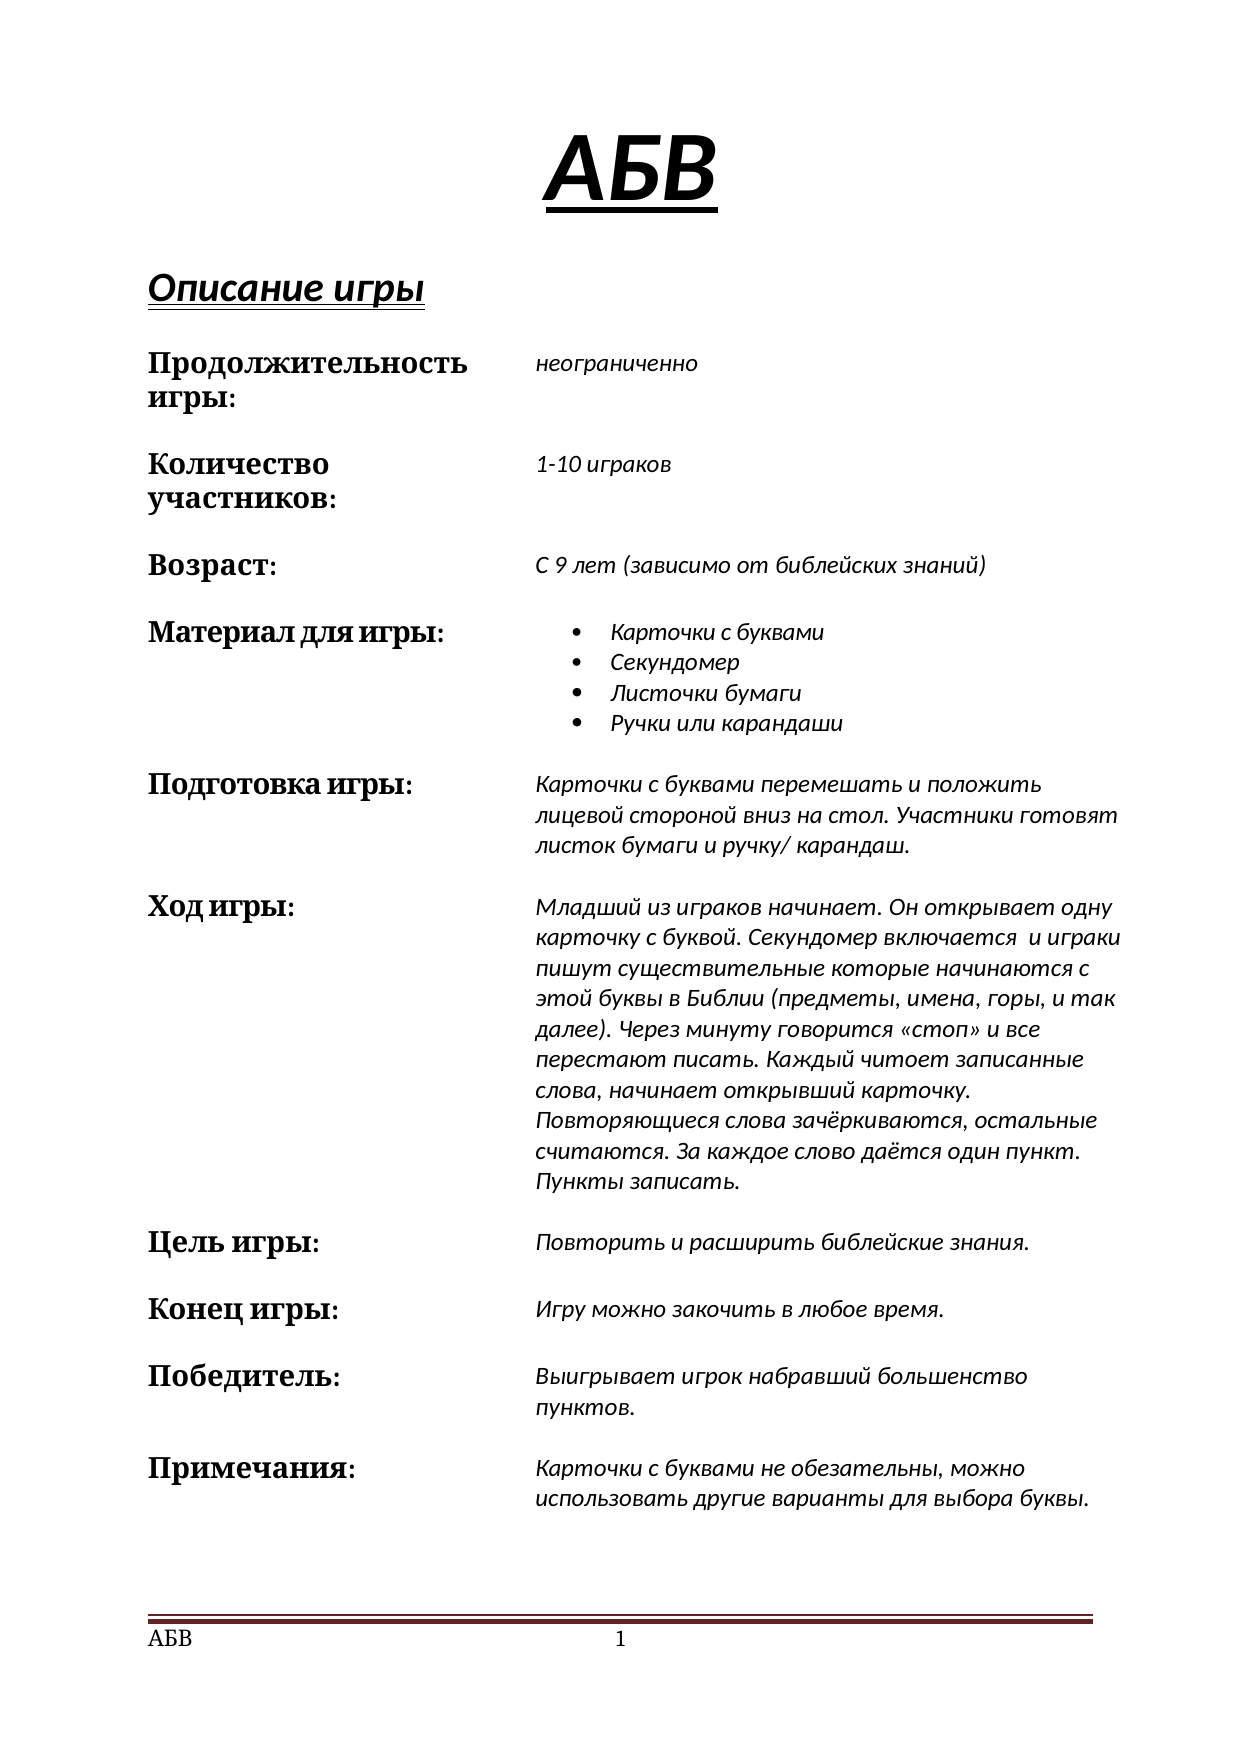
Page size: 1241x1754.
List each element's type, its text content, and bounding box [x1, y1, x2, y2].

table_cell 1-10 играков [524, 448, 1137, 549]
table_cell Конец игры: [136, 1294, 524, 1361]
table_cell Карточки с буквами перемешать и положить лицевой стороной вниз на стол. Участники готовят листок бумаги и ручку/ карандаш. [524, 769, 1137, 891]
table_cell Продолжительность игры: [136, 348, 524, 448]
table_cell С 9 лет (зависимо от библейских знаний) [524, 549, 1137, 616]
table_cell Описание игры [136, 261, 1137, 348]
table_cell Подготовка игры: [136, 769, 524, 891]
table_cell Карточки с буквами не обезательны, можно использовать другие варианты для выбора буквы. [524, 1452, 1137, 1544]
table_cell Примечания: [136, 1452, 524, 1544]
table_cell Победитель: [136, 1361, 524, 1452]
table_cell неограниченно [524, 348, 1137, 448]
table_cell Количество участников: [136, 448, 524, 549]
table_cell Ход игры: [136, 891, 524, 1226]
table_cell Карточки с буквами Секундомер Листочки бумаги Ручки или карандаши [524, 616, 1137, 768]
table_cell Игру можно закочить в любое время. [524, 1294, 1137, 1361]
table_cell Младший из играков начинает. Он открывает одну карточку с буквой. Секундомер включается и играки пишут существительные которые начинаются с этой буквы в Библии (предметы, имена, горы, и так далее). Через минуту говорится «стоп» и все перестают писать. Каждый читоет записанные слова, начинает открывший карточку. Повторяющиеся слова зачёркиваются, остальные считаются. За каждое слово даётся один пункт. Пункты записать. [524, 891, 1137, 1226]
table_header AБВ [136, 104, 1137, 261]
table_cell Возраст: [136, 549, 524, 616]
table_cell Цель игры: [136, 1226, 524, 1293]
table_cell Выигрывает игрок набравший большенство пунктов. [524, 1361, 1137, 1452]
table_cell Повторить и расширить библейские знания. [524, 1226, 1137, 1293]
table_cell Материал для игры: [136, 616, 524, 768]
